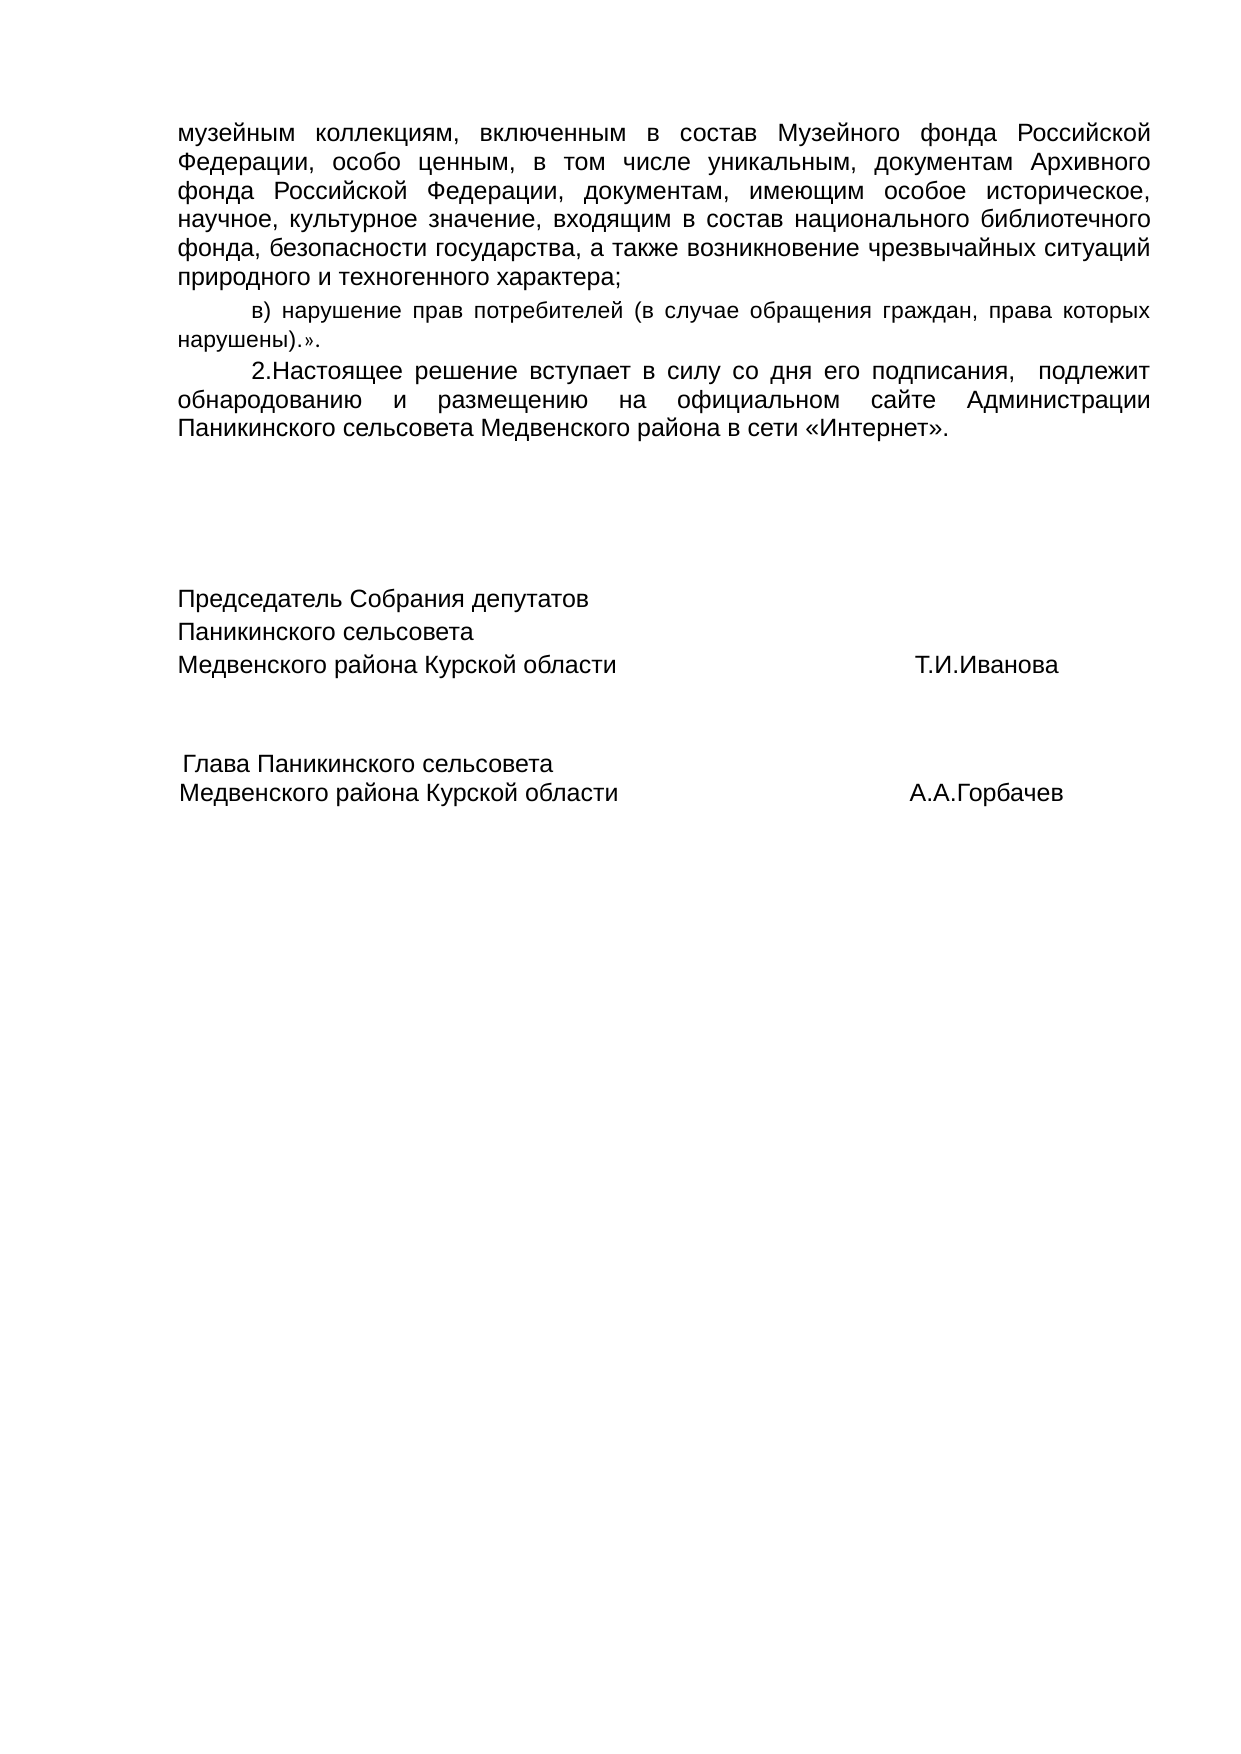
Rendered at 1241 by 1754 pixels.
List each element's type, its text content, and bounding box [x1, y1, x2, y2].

subtitle Глава Паникинского сельсовета [182, 749, 1152, 778]
text в) нарушение прав потребителей (в случае обращения граждан, права которых нарушены).». [177, 293, 1152, 353]
text 2.Настоящее решение вступает в силу со дня его подписания, подлежит обнародованию и размещению на официальном сайте Администрации Паникинского сельсовета Медвенского района в сети «Интернет». [177, 356, 1152, 442]
text Председатель Собрания депутатов [177, 584, 1152, 613]
text Медвенского района Курской области Т.И.Иванова [177, 650, 1152, 679]
text музейным коллекциям, включенным в состав Музейного фонда Российской Федерации, особо ценным, в том числе уникальным, документам Архивного фонда Российской Федерации, документам, имеющим особое историческое, научное, культурное значение, входящим в состав национального библиотечного фонда, безопасности государства, а также возникновение чрезвычайных ситуаций природного и техногенного характера; [177, 118, 1152, 291]
text Паникинского сельсовета [177, 617, 1152, 646]
subtitle Медвенского района Курской области А.А.Горбачев [179, 778, 1152, 807]
